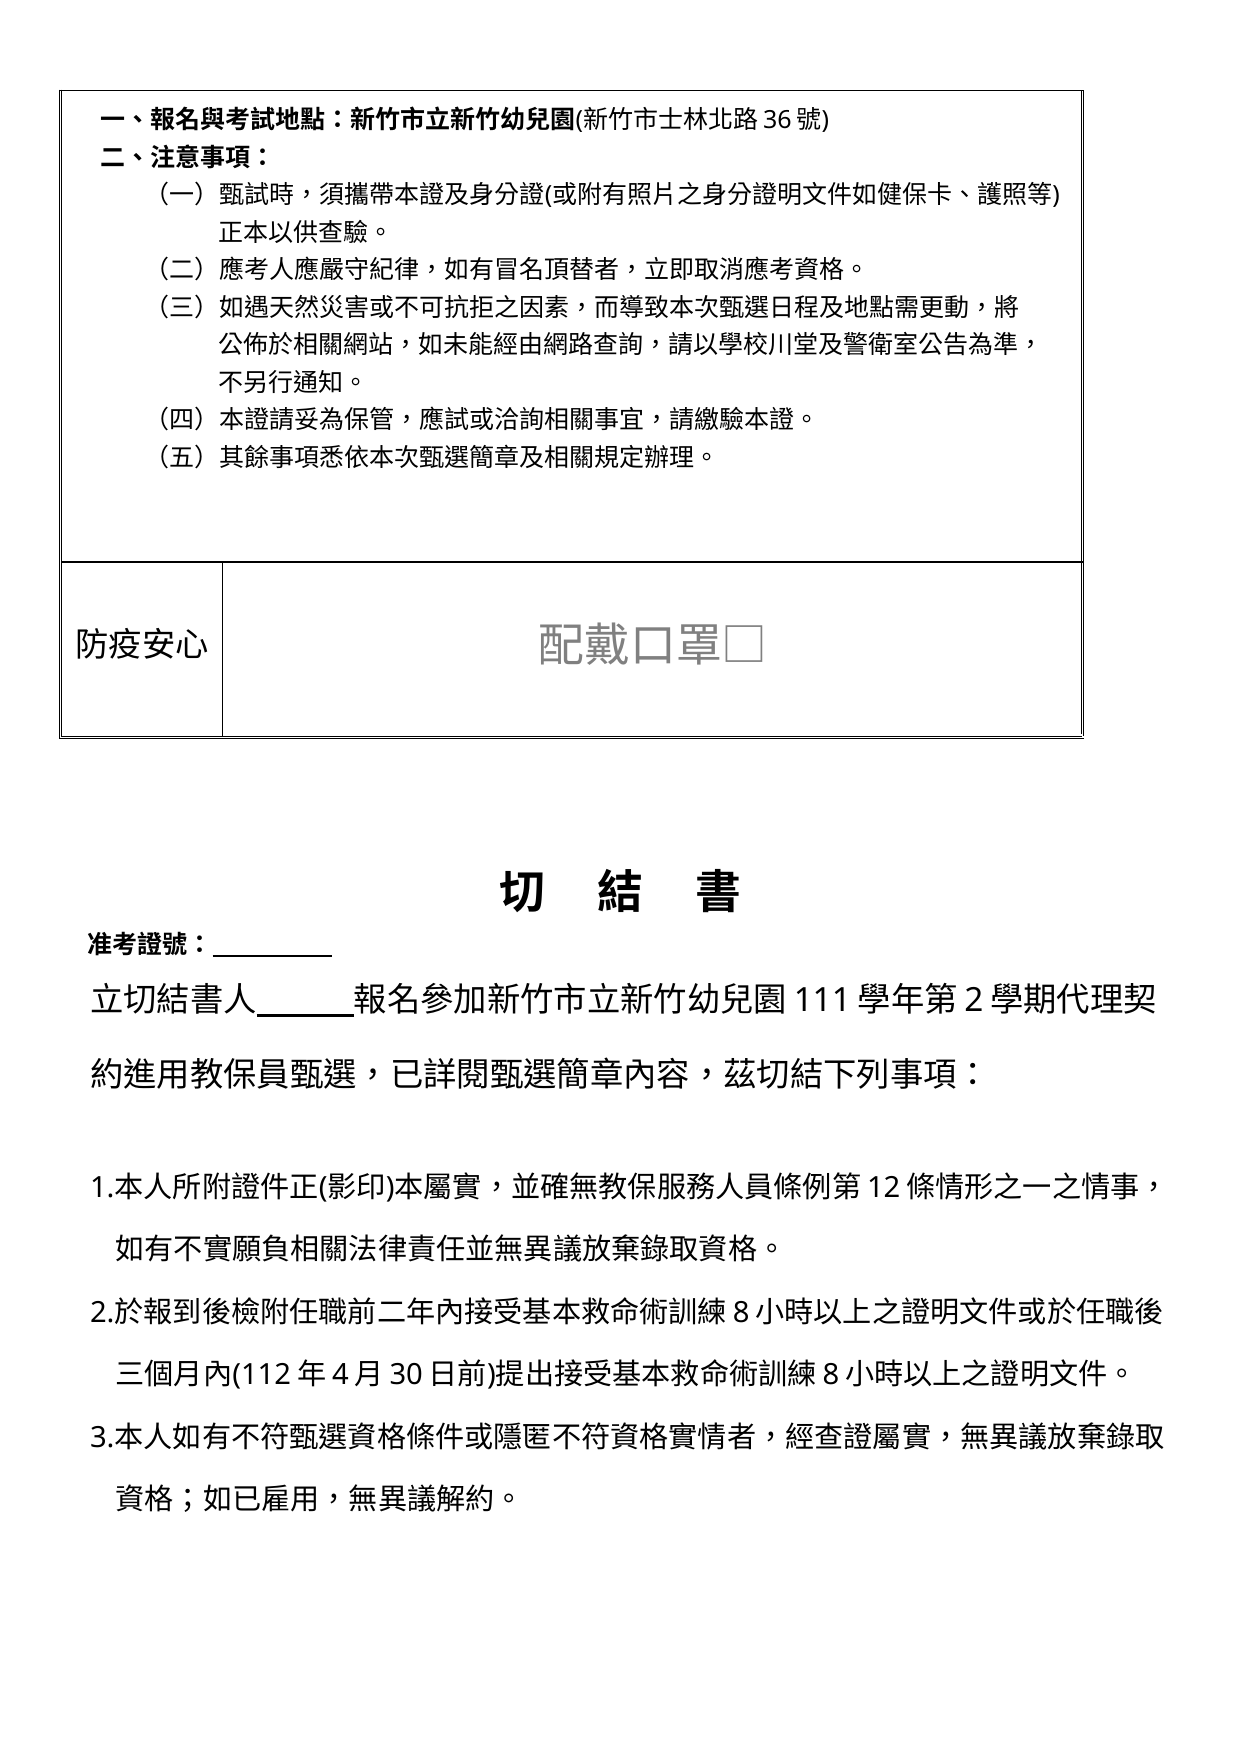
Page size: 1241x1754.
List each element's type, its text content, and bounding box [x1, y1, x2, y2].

text 立切結書人 報名參加新竹市立新竹幼兒園111學年第2學期代理契約進用教保員甄選，已詳閱甄選簡章內容，茲切結下列事項： [90, 960, 1165, 1110]
text 3.本人如有不符甄選資格條件或隱匿不符資格實情者，經查證屬實，無異議放棄錄取資格；如已雇用，無異議解約。 [90, 1397, 1165, 1522]
table_cell 一、報名與考試地點：新竹市立新竹幼兒園(新竹市士林北路36號) 二、注意事項： （一）甄試時，須攜帶本證及身分證(或附有照片之身分證明文件如健保卡、護照等)正本以供查驗。 （二）應考人應嚴守紀律，如有冒名頂替者，立即取消應考資格。 （三）如遇天然災害或不可抗拒之因素，而導致本次甄選日程及地點需更動，將公佈於相關網站，如未能經由網路查詢，請以學校川堂及警衛室公告為準，不另行通知。 （四）本證請妥為保管，應試或洽詢相關事宜，請繳驗本證。 （五）其餘事項悉依本次甄選簡章及相關規定辦理。 [62, 91, 1081, 561]
text 准考證號： [75, 926, 1165, 960]
text 1.本人所附證件正(影印)本屬實，並確無教保服務人員條例第12條情形之一之情事，如有不實願負相關法律責任並無異議放棄錄取資格。 [90, 1147, 1165, 1272]
table_cell 配戴口罩□ [223, 563, 1083, 736]
text □2.因本人為應屆畢業生/學生，修習幼兒園教保專業課程學分32學分以上尚未取得 [90, 1607, 1165, 1649]
table_cell 防疫安心 [62, 563, 222, 736]
text 2.於報到後檢附任職前二年內接受基本救命術訓練8小時以上之證明文件或於任職後三個月內(112年4月30日前)提出接受基本救命術訓練8小時以上之證明文件。 [90, 1272, 1165, 1397]
text 切 結 書 [75, 851, 1165, 926]
text 1.因本人為應屆畢業生，尚未取得畢業證書，願以切結方式參加甄選，並保證於111年7月31日以前取得畢業證書，如因故未取得，本人無異議同意放棄錄取資格。 [90, 1522, 1165, 1607]
table_cell [1084, 90, 1180, 561]
table_cell [1084, 561, 1180, 736]
